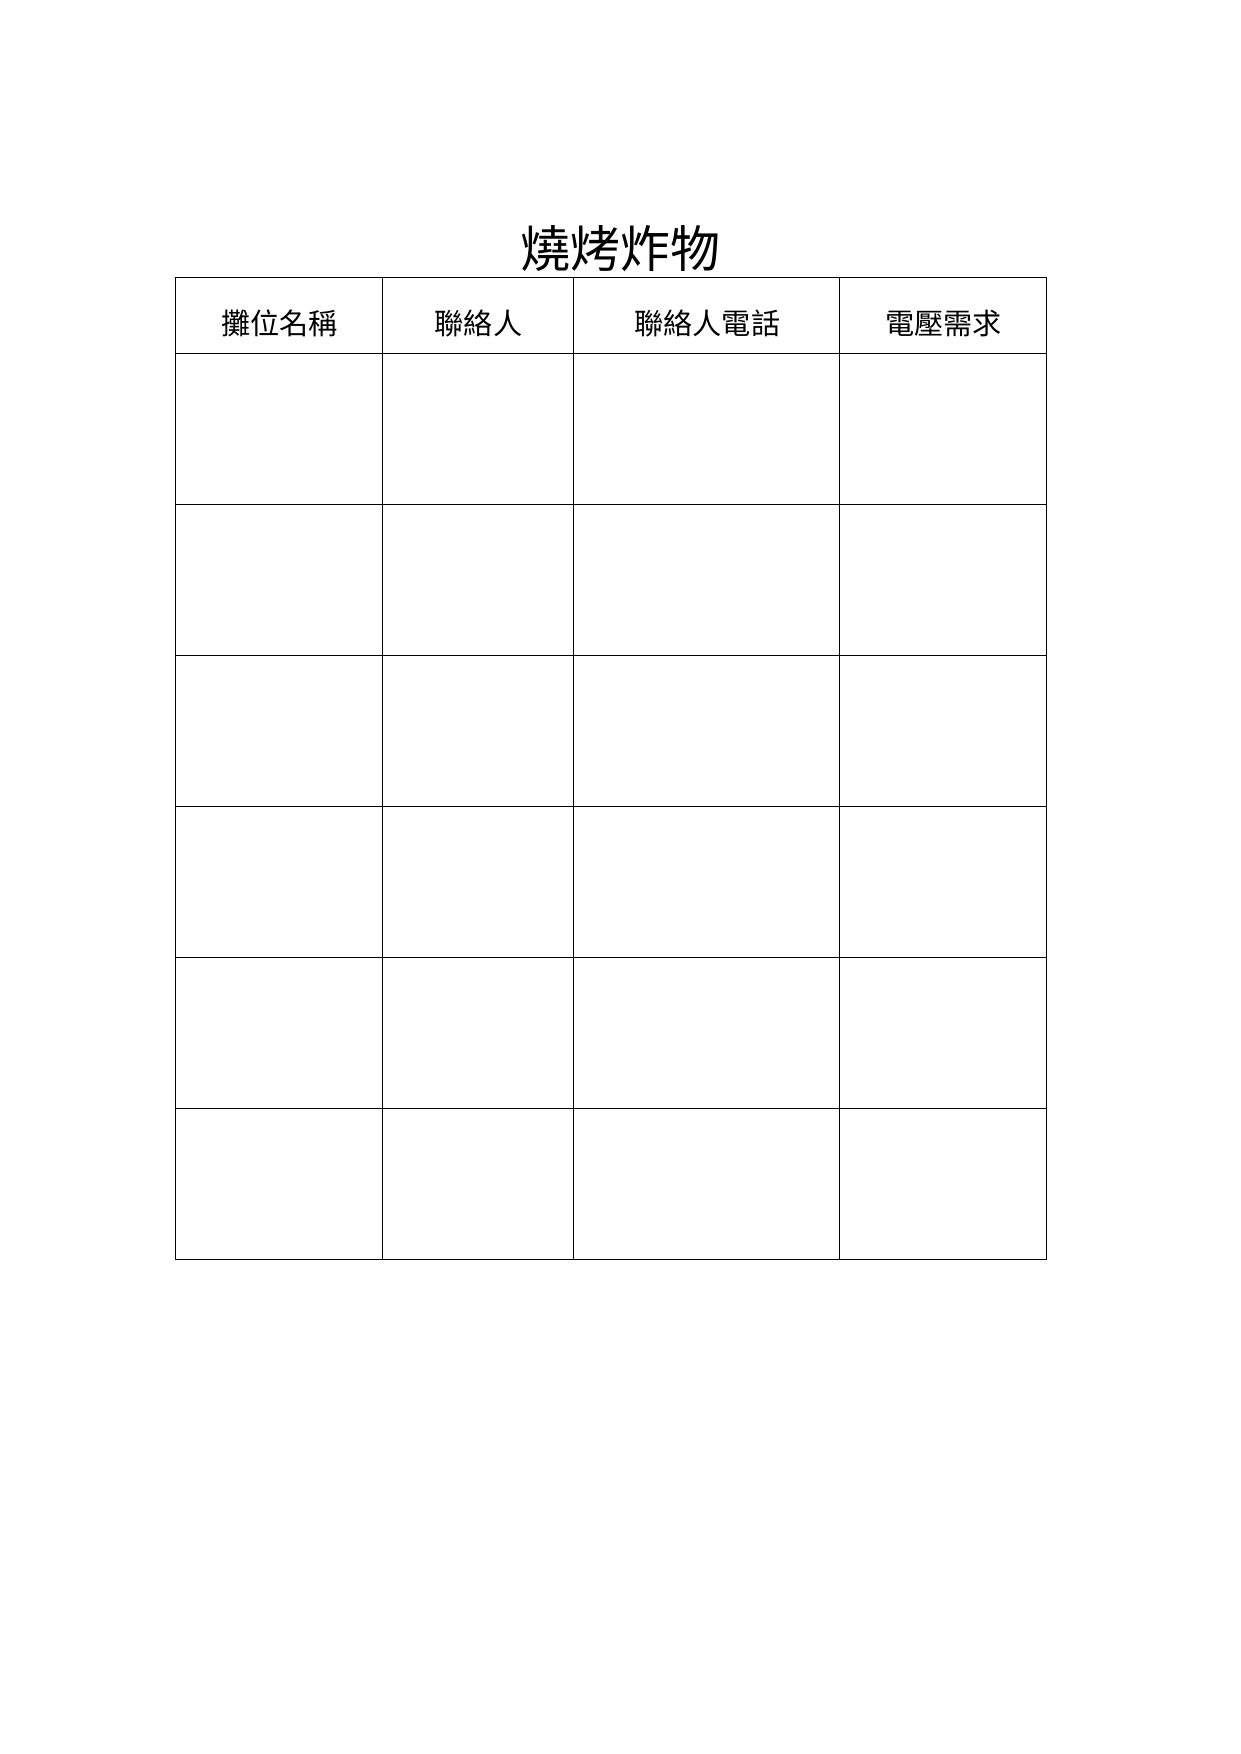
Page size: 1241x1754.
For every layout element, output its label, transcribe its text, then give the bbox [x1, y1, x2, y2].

table_cell [840, 354, 1046, 504]
table_cell [574, 505, 839, 655]
table_header 攤位名稱 [176, 278, 382, 353]
table_cell [383, 958, 573, 1108]
table_cell [840, 807, 1046, 957]
table_cell [840, 505, 1046, 655]
table_header 電壓需求 [840, 278, 1046, 353]
table_cell [383, 807, 573, 957]
table_cell [840, 656, 1046, 806]
text 燒烤炸物 [187, 202, 1053, 277]
table_cell [383, 354, 573, 504]
table_cell [840, 1109, 1046, 1259]
table_header 聯絡人電話 [574, 278, 839, 353]
table_cell [574, 1109, 839, 1259]
table_cell [176, 958, 382, 1108]
table_cell [176, 505, 382, 655]
table_header 聯絡人 [383, 278, 573, 353]
table_cell [383, 505, 573, 655]
table_cell [176, 807, 382, 957]
table_cell [574, 354, 839, 504]
table_cell [574, 656, 839, 806]
table_cell [574, 807, 839, 957]
table_cell [383, 656, 573, 806]
table_cell [176, 656, 382, 806]
table_cell [176, 354, 382, 504]
table_cell [840, 958, 1046, 1108]
table_cell [574, 958, 839, 1108]
table_cell [176, 1109, 382, 1259]
table_cell [383, 1109, 573, 1259]
